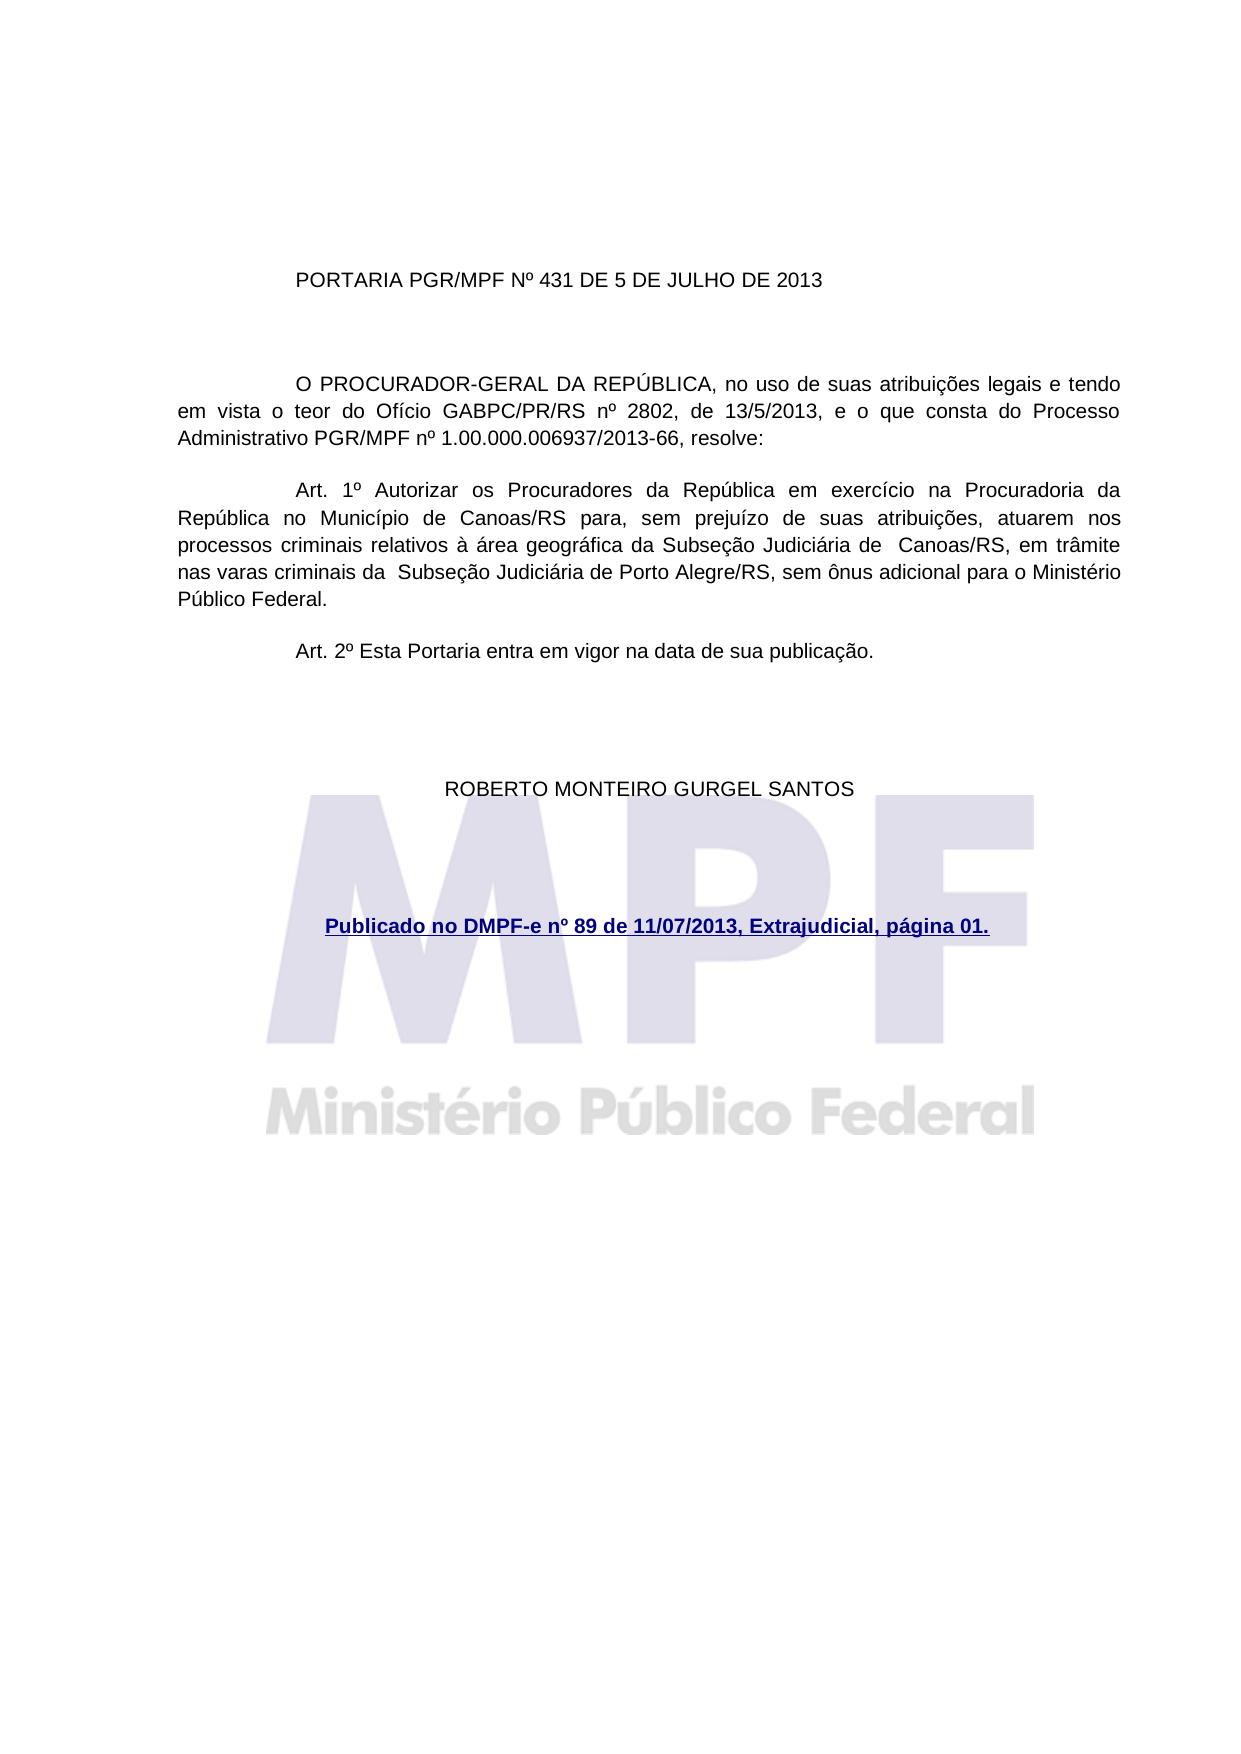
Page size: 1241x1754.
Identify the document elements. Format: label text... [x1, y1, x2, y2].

text Art. 2º Esta Portaria entra em vigor na data de sua publicação. [177, 637, 1122, 664]
text PORTARIA PGR/MPF Nº 431 DE 5 DE JULHO DE 2013 [177, 266, 1122, 293]
picture [266, 801, 1034, 914]
picture [266, 938, 1034, 1136]
text O PROCURADOR-GERAL DA REPÚBLICA, no uso de suas atribuições legais e tendo em vista o teor do Ofício GABPC/PR/RS nº 2802, de 13/5/2013, e o que consta do Processo Administrativo PGR/MPF nº 1.00.000.006937/2013-66, resolve: [177, 370, 1122, 451]
text Publicado no DMPF-e nº 89 de 11/07/2013, Extrajudicial, página 01. [177, 914, 1122, 938]
text Art. 1º Autorizar os Procuradores da República em exercício na Procuradoria da República no Município de Canoas/RS para, sem prejuízo de suas atribuições, atuarem nos processos criminais relativos à área geográfica da Subseção Judiciária de Canoas/RS, em trâmite nas varas criminais da Subseção Judiciária de Porto Alegre/RS, sem ônus adicional para o Ministério Público Federal. [177, 476, 1122, 612]
text ROBERTO MONTEIRO GURGEL SANTOS [177, 777, 1122, 801]
